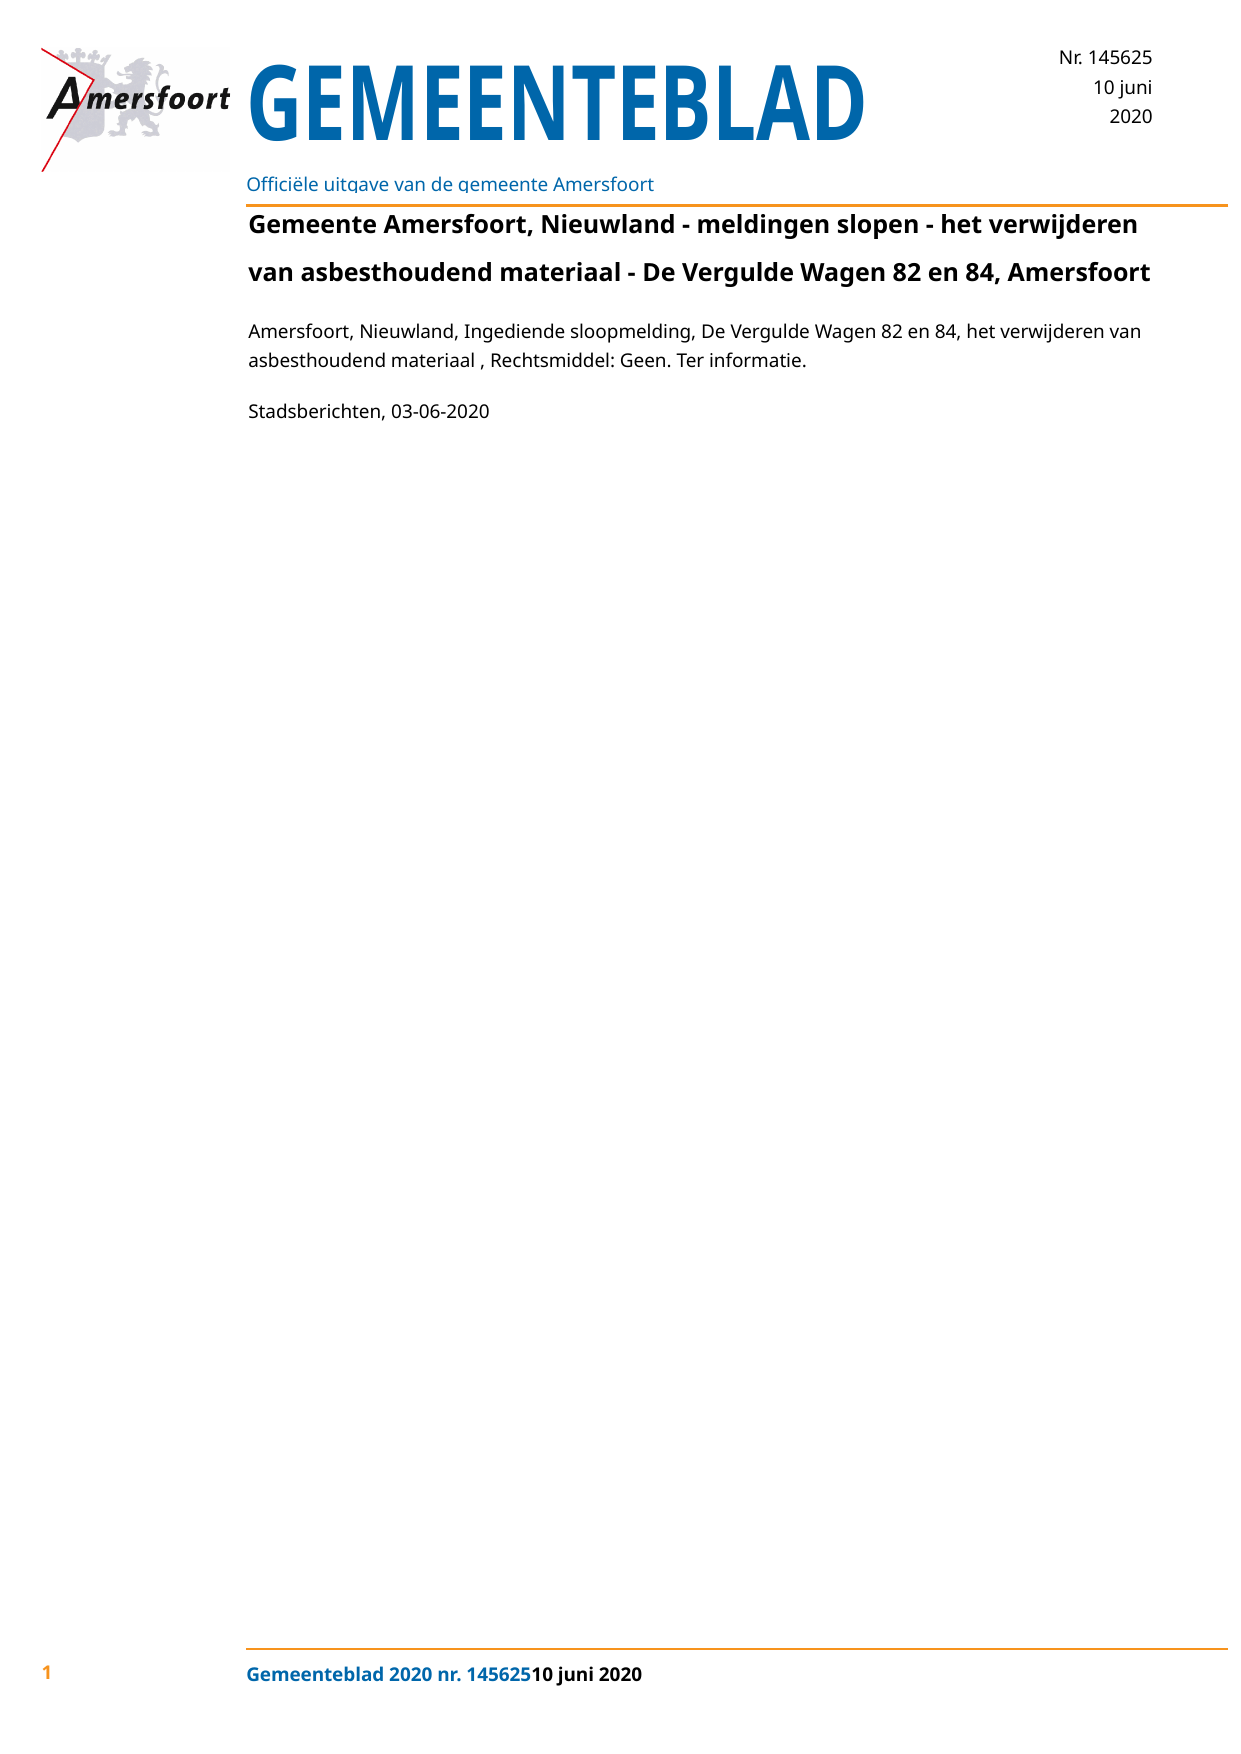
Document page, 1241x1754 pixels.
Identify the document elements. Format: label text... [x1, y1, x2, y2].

text Stadsberichten, 03-06-2020 [248, 398, 1152, 424]
picture [41, 47, 231, 172]
text Gemeente Amersfoort, Nieuwland - meldingen slopen - het verwijderen van asbesthoudend materiaal - De Vergulde Wagen 82 en 84, Amersfoort [248, 207, 1152, 288]
text Amersfoort, Nieuwland, Ingediende sloopmelding, De Vergulde Wagen 82 en 84, het verwijderen van asbesthoudend materiaal , Rechtsmiddel: Geen. Ter informatie. [248, 318, 1152, 373]
